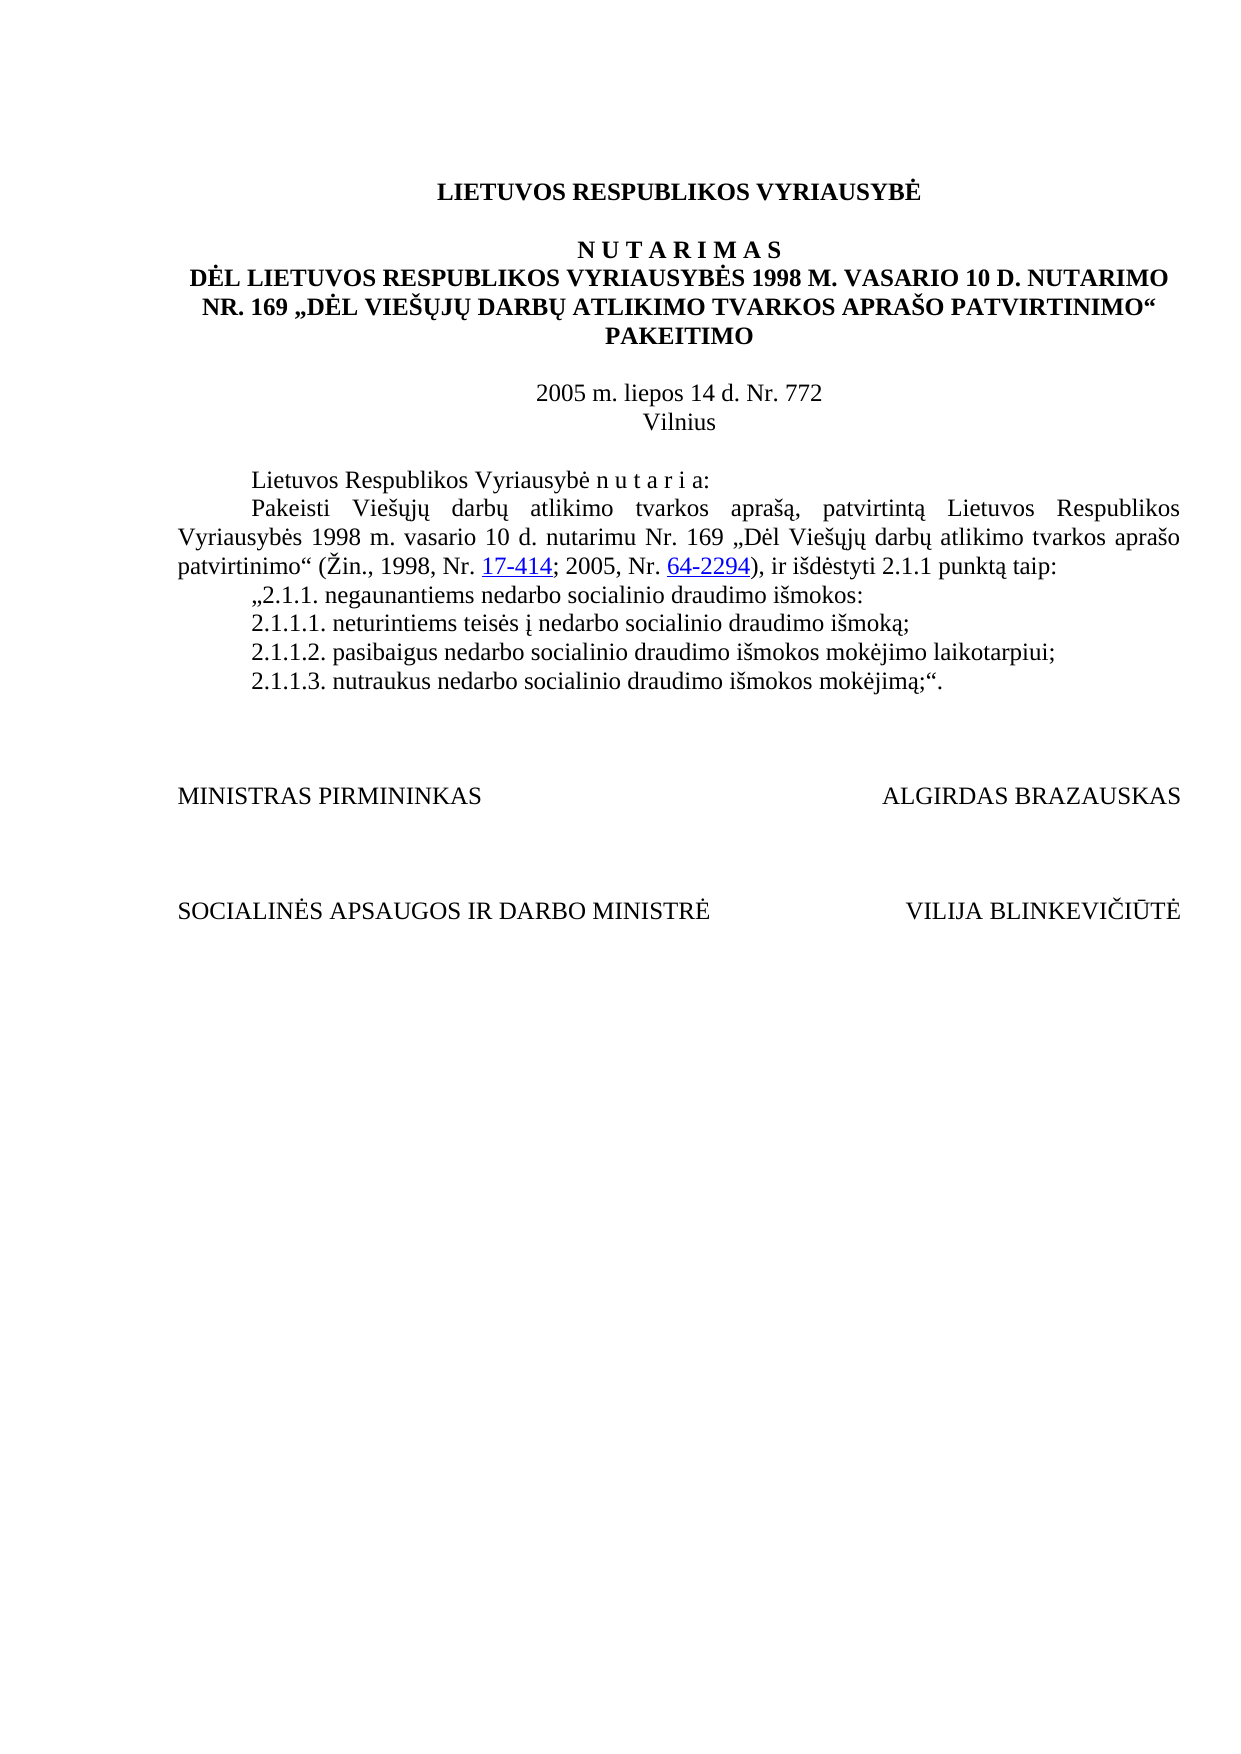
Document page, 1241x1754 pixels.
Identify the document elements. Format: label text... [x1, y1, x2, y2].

text 2.1.1.2. pasibaigus nedarbo socialinio draudimo išmokos mokėjimo laikotarpiui; [177, 637, 1181, 666]
text N U T A R I M A S [177, 235, 1181, 263]
text „2.1.1. negaunantiems nedarbo socialinio draudimo išmokos: [177, 580, 1181, 608]
text Vilnius [177, 407, 1181, 436]
text 2.1.1.1. neturintiems teisės į nedarbo socialinio draudimo išmoką; [177, 608, 1181, 637]
text 2.1.1.3. nutraukus nedarbo socialinio draudimo išmokos mokėjimą;“. [177, 666, 1181, 695]
text SOCIALINĖS APSAUGOS IR DARBO MINISTRĖ VILIJA BLINKEVIČIŪTĖ [177, 896, 1181, 925]
text LIETUVOS RESPUBLIKOS VYRIAUSYBĖ [177, 177, 1181, 206]
text Pakeisti Viešųjų darbų atlikimo tvarkos aprašą, patvirtintą Lietuvos Respublikos Vyriausybės 1998 m. vasario 10 d. nutarimu Nr. 169 „Dėl Viešųjų darbų atlikimo tvarkos aprašo patvirtinimo“ (Žin., 1998, Nr. 17-414; 2005, Nr. 64-2294), ir išdėstyti 2.1.1 punktą taip: [177, 493, 1181, 580]
text Lietuvos Respublikos Vyriausybė nutaria: [177, 465, 1181, 493]
text DĖL LIETUVOS RESPUBLIKOS VYRIAUSYBĖS 1998 M. VASARIO 10 D. NUTARIMO NR. 169 „DĖL VIEŠŲJŲ DARBŲ ATLIKIMO TVARKOS APRAŠO PATVIRTINIMO“ PAKEITIMO [177, 263, 1181, 350]
text MINISTRAS PIRMININKAS ALGIRDAS BRAZAUSKAS [177, 781, 1181, 810]
text 2005 m. liepos 14 d. Nr. 772 [177, 378, 1181, 407]
